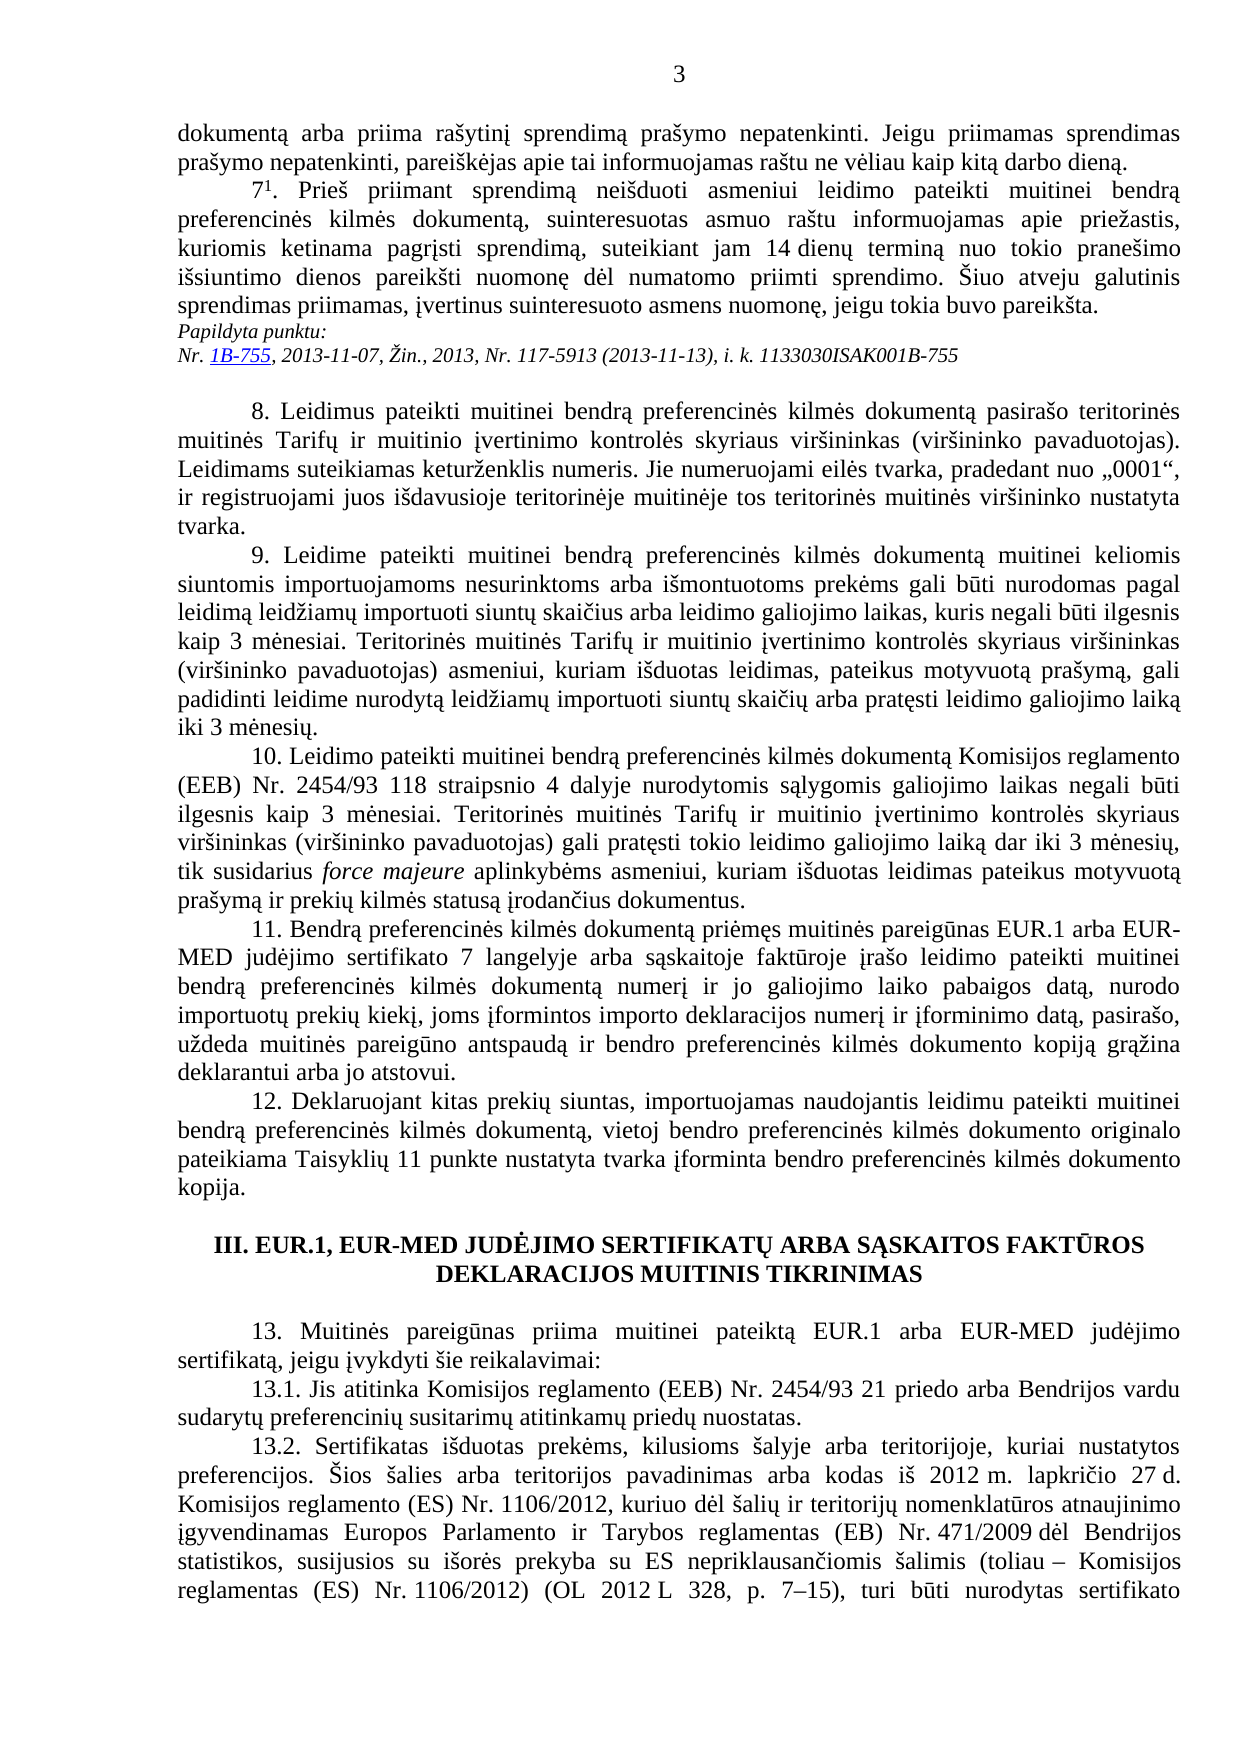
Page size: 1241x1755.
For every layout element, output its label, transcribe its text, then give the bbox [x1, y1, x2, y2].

text 71. Prieš priimant sprendimą neišduoti asmeniui leidimo pateikti muitinei bendrą preferencinės kilmės dokumentą, suinteresuotas asmuo raštu informuojamas apie priežastis, kuriomis ketinama pagrįsti sprendimą, suteikiant jam 14 dienų terminą nuo tokio pranešimo išsiuntimo dienos pareikšti nuomonę dėl numatomo priimti sprendimo. Šiuo atveju galutinis sprendimas priimamas, įvertinus suinteresuoto asmens nuomonę, jeigu tokia buvo pareikšta. [177, 176, 1181, 319]
text III. EUR.1, EUR-MED JUDĖJIMO SERTIFIKATŲ ARBA SĄSKAITOS FAKTŪROS DEKLARACIJOS MUITINIS TIKRINIMAS [177, 1230, 1181, 1287]
text 8. Leidimus pateikti muitinei bendrą preferencinės kilmės dokumentą pasirašo teritorinės muitinės Tarifų ir muitinio įvertinimo kontrolės skyriaus viršininkas (viršininko pavaduotojas). Leidimams suteikiamas keturženklis numeris. Jie numeruojami eilės tvarka, pradedant nuo „0001“, ir registruojami juos išdavusioje teritorinėje muitinėje tos teritorinės muitinės viršininko nustatyta tvarka. [177, 396, 1181, 540]
text Papildyta punktu: [177, 319, 1181, 343]
text 13.2. Sertifikatas išduotas prekėms, kilusioms šalyje arba teritorijoje, kuriai nustatytos preferencijos. Šios šalies arba teritorijos pavadinimas arba kodas iš 2012 m. lapkričio 27 d. Komisijos reglamento (ES) Nr. 1106/2012, kuriuo dėl šalių ir teritorijų nomenklatūros atnaujinimo įgyvendinamas Europos Parlamento ir Tarybos reglamentas (EB) Nr. 471/2009 dėl Bendrijos statistikos, susijusios su išorės prekyba su ES nepriklausančiomis šalimis (toliau – Komisijos reglamentas (ES) Nr. 1106/2012) (OL 2012 L 328, p. 7–15), turi būti nurodytas sertifikato [177, 1431, 1181, 1604]
text 11. Bendrą preferencinės kilmės dokumentą priėmęs muitinės pareigūnas EUR.1 arba EUR-MED judėjimo sertifikato 7 langelyje arba sąskaitoje faktūroje įrašo leidimo pateikti muitinei bendrą preferencinės kilmės dokumentą numerį ir jo galiojimo laiko pabaigos datą, nurodo importuotų prekių kiekį, joms įformintos importo deklaracijos numerį ir įforminimo datą, pasirašo, uždeda muitinės pareigūno antspaudą ir bendro preferencinės kilmės dokumento kopiją grąžina deklarantui arba jo atstovui. [177, 914, 1181, 1086]
text 10. Leidimo pateikti muitinei bendrą preferencinės kilmės dokumentą Komisijos reglamento (EEB) Nr. 2454/93 118 straipsnio 4 dalyje nurodytomis sąlygomis galiojimo laikas negali būti ilgesnis kaip 3 mėnesiai. Teritorinės muitinės Tarifų ir muitinio įvertinimo kontrolės skyriaus viršininkas (viršininko pavaduotojas) gali pratęsti tokio leidimo galiojimo laiką dar iki 3 mėnesių, tik susidarius force majeure aplinkybėms asmeniui, kuriam išduotas leidimas pateikus motyvuotą prašymą ir prekių kilmės statusą įrodančius dokumentus. [177, 741, 1181, 914]
text 9. Leidime pateikti muitinei bendrą preferencinės kilmės dokumentą muitinei keliomis siuntomis importuojamoms nesurinktoms arba išmontuotoms prekėms gali būti nurodomas pagal leidimą leidžiamų importuoti siuntų skaičius arba leidimo galiojimo laikas, kuris negali būti ilgesnis kaip 3 mėnesiai. Teritorinės muitinės Tarifų ir muitinio įvertinimo kontrolės skyriaus viršininkas (viršininko pavaduotojas) asmeniui, kuriam išduotas leidimas, pateikus motyvuotą prašymą, gali padidinti leidime nurodytą leidžiamų importuoti siuntų skaičių arba pratęsti leidimo galiojimo laiką iki 3 mėnesių. [177, 540, 1181, 741]
text dokumentą arba priima rašytinį sprendimą prašymo nepatenkinti. Jeigu priimamas sprendimas prašymo nepatenkinti, pareiškėjas apie tai informuojamas raštu ne vėliau kaip kitą darbo dieną. [177, 118, 1181, 176]
text 12. Deklaruojant kitas prekių siuntas, importuojamas naudojantis leidimu pateikti muitinei bendrą preferencinės kilmės dokumentą, vietoj bendro preferencinės kilmės dokumento originalo pateikiama Taisyklių 11 punkte nustatyta tvarka įforminta bendro preferencinės kilmės dokumento kopija. [177, 1086, 1181, 1201]
text 13.1. Jis atitinka Komisijos reglamento (EEB) Nr. 2454/93 21 priedo arba Bendrijos vardu sudarytų preferencinių susitarimų atitinkamų priedų nuostatas. [177, 1374, 1181, 1431]
text 13. Muitinės pareigūnas priima muitinei pateiktą EUR.1 arba EUR-MED judėjimo sertifikatą, jeigu įvykdyti šie reikalavimai: [177, 1316, 1181, 1374]
text Nr. 1B-755, 2013-11-07, Žin., 2013, Nr. 117-5913 (2013-11-13), i. k. 1133030ISAK001B-755 [177, 343, 1181, 367]
